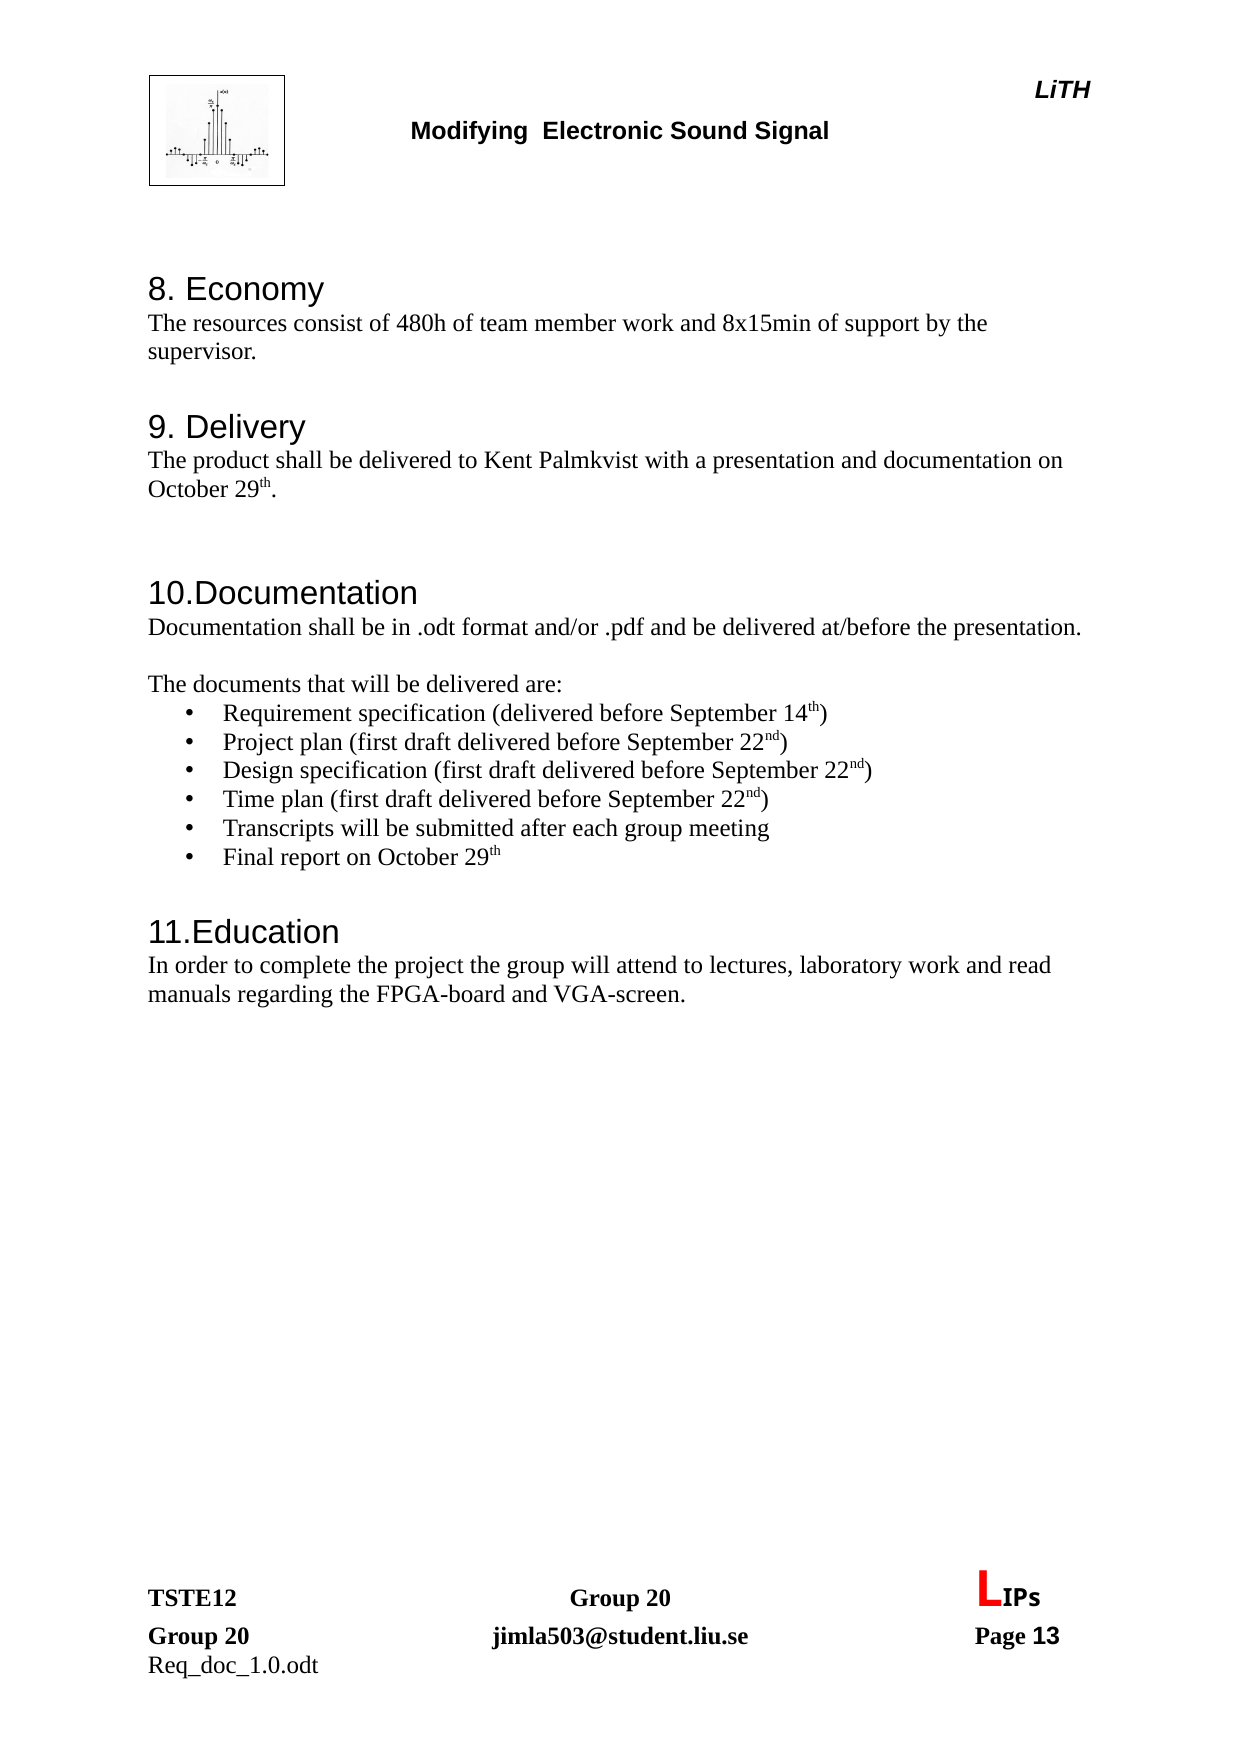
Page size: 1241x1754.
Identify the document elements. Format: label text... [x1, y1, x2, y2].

subtitle Economy [148, 269, 1092, 308]
text The documents that will be delivered are: [148, 669, 1092, 698]
text In order to complete the project the group will attend to lectures, laboratory work and read manuals regarding the FPGA-board and VGA-screen. [148, 950, 1092, 1008]
picture [165, 84, 269, 178]
list Project plan (first draft delivered before September 22nd) [185, 727, 1092, 755]
list Final report on October 29th [185, 842, 1092, 870]
subtitle Documentation [148, 573, 1092, 612]
text The resources consist of 480h of team member work and 8x15min of support by the supervisor. [148, 308, 1092, 365]
subtitle Delivery [148, 407, 1092, 445]
list Transcripts will be submitted after each group meeting [185, 813, 1092, 842]
list Design specification (first draft delivered before September 22nd) [185, 755, 1092, 784]
subtitle Education [148, 912, 1092, 950]
text The product shall be delivered to Kent Palmkvist with a presentation and documentation on October 29th. [148, 445, 1092, 503]
list Requirement specification (delivered before September 14th) [185, 698, 1092, 727]
text Documentation shall be in .odt format and/or .pdf and be delivered at/before the presentation. [148, 612, 1092, 640]
list Time plan (first draft delivered before September 22nd) [185, 784, 1092, 813]
